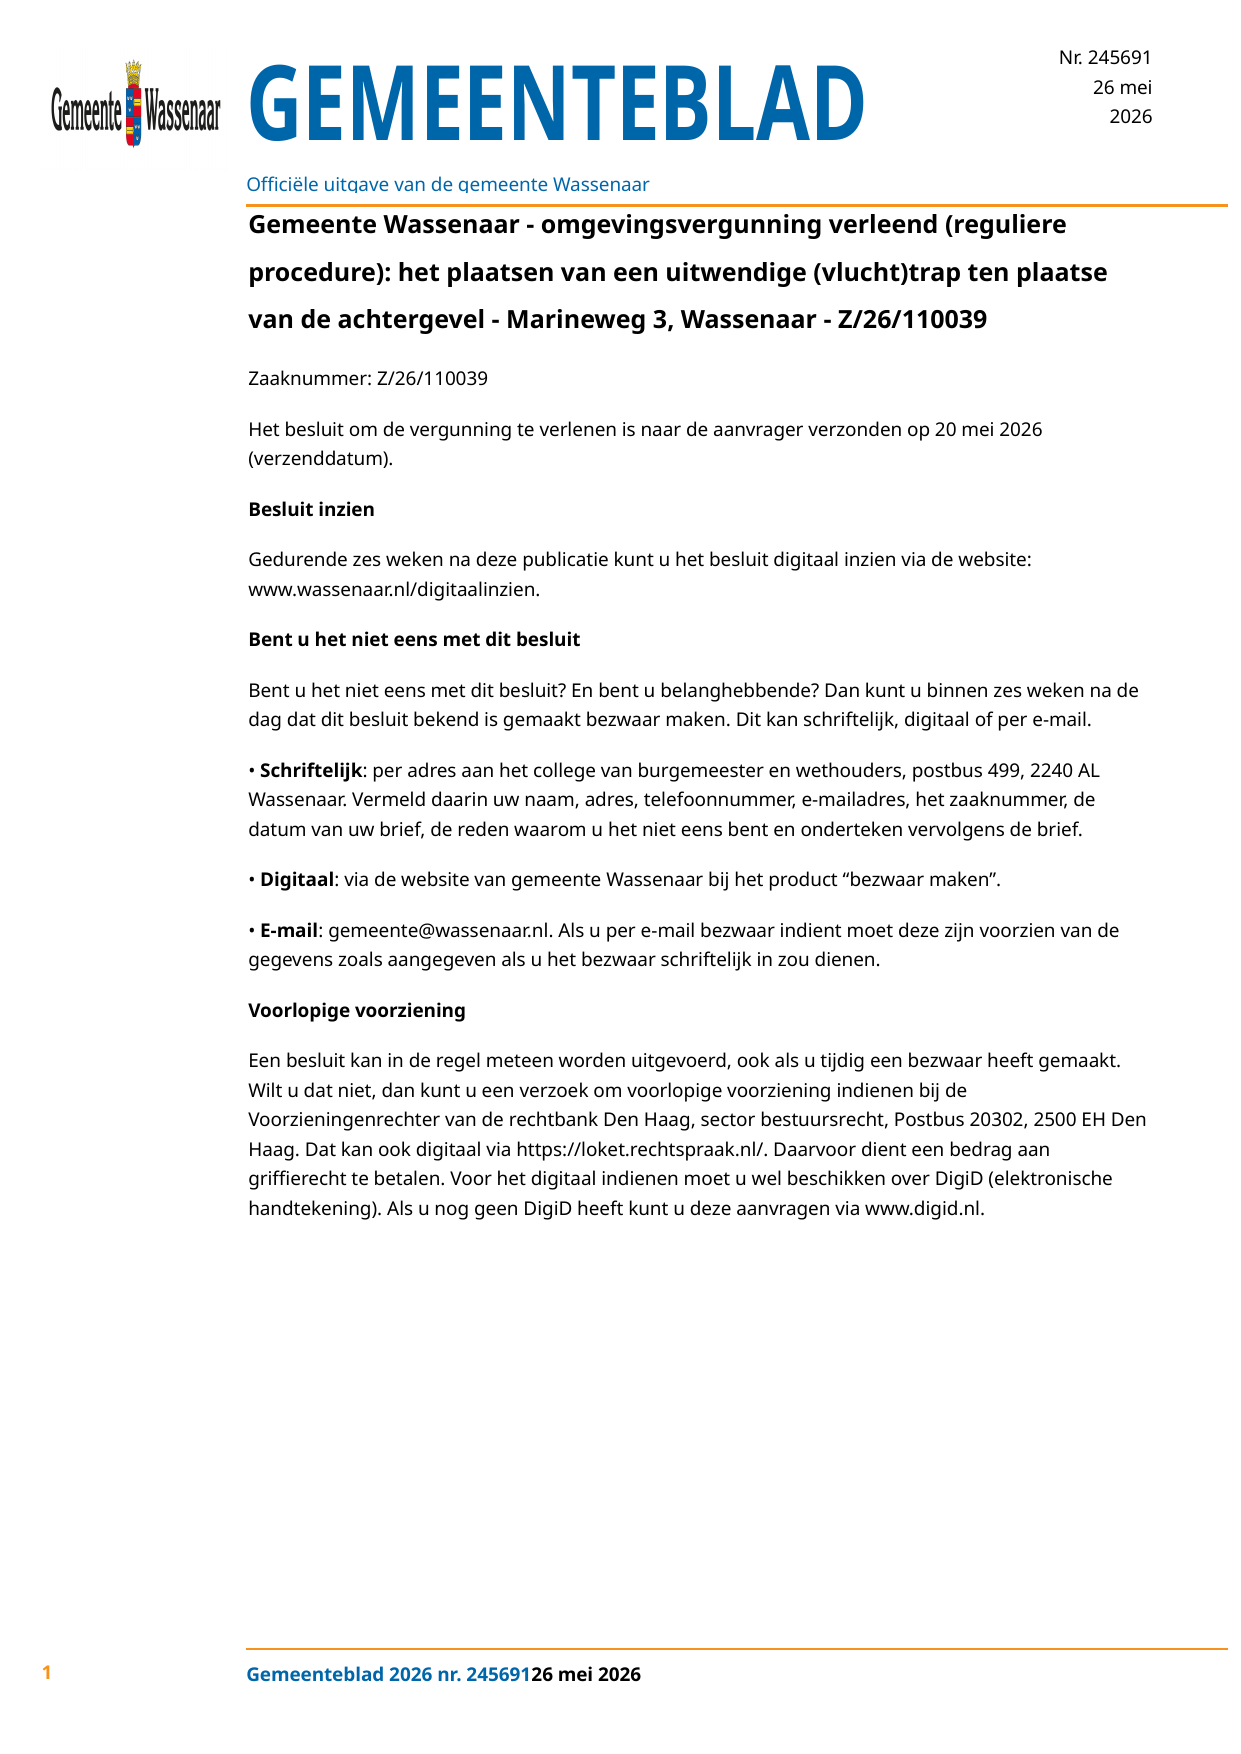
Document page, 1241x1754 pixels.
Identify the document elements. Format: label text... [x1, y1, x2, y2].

text Gemeente Wassenaar - omgevingsvergunning verleend (reguliere procedure): het plaatsen van een uitwendige (vlucht)trap ten plaatse van de achtergevel - Marineweg 3, Wassenaar - Z/26/110039 [248, 207, 1152, 336]
text • Digitaal: via de website van gemeente Wassenaar bij het product “bezwaar maken”. [248, 866, 1152, 892]
picture [41, 47, 231, 172]
text Bent u het niet eens met dit besluit? En bent u belanghebbende? Dan kunt u binnen zes weken na de dag dat dit besluit bekend is gemaakt bezwaar maken. Dit kan schriftelijk, digitaal of per e-mail. [248, 677, 1152, 732]
text Zaaknummer: Z/26/110039 [248, 366, 1152, 391]
text Besluit inzien [248, 496, 1152, 522]
text Een besluit kan in de regel meteen worden uitgevoerd, ook als u tijdig een bezwaar heeft gemaakt. Wilt u dat niet, dan kunt u een verzoek om voorlopige voorziening indienen bij de Voorzieningenrechter van de rechtbank Den Haag, sector bestuursrecht, Postbus 20302, 2500 EH Den Haag. Dat kan ook digitaal via https://loket.rechtspraak.nl/. Daarvoor dient een bedrag aan griffierecht te betalen. Voor het digitaal indienen moet u wel beschikken over DigiD (elektronische handtekening). Als u nog geen DigiD heeft kunt u deze aanvragen via www.digid.nl. [248, 1047, 1152, 1221]
text Het besluit om de vergunning te verlenen is naar de aanvrager verzonden op 20 mei 2026 (verzenddatum). [248, 416, 1152, 471]
text • Schriftelijk: per adres aan het college van burgemeester en wethouders, postbus 499, 2240 AL Wassenaar. Vermeld daarin uw naam, adres, telefoonnummer, e-mailadres, het zaaknummer, de datum van uw brief, de reden waarom u het niet eens bent en onderteken vervolgens de brief. [248, 757, 1152, 842]
text • E-mail: gemeente@wassenaar.nl. Als u per e-mail bezwaar indient moet deze zijn voorzien van de gegevens zoals aangegeven als u het bezwaar schriftelijk in zou dienen. [248, 917, 1152, 972]
text Voorlopige voorziening [248, 997, 1152, 1022]
text Bent u het niet eens met dit besluit [248, 626, 1152, 652]
text Gedurende zes weken na deze publicatie kunt u het besluit digitaal inzien via de website: www.wassenaar.nl/digitaalinzien. [248, 546, 1152, 602]
